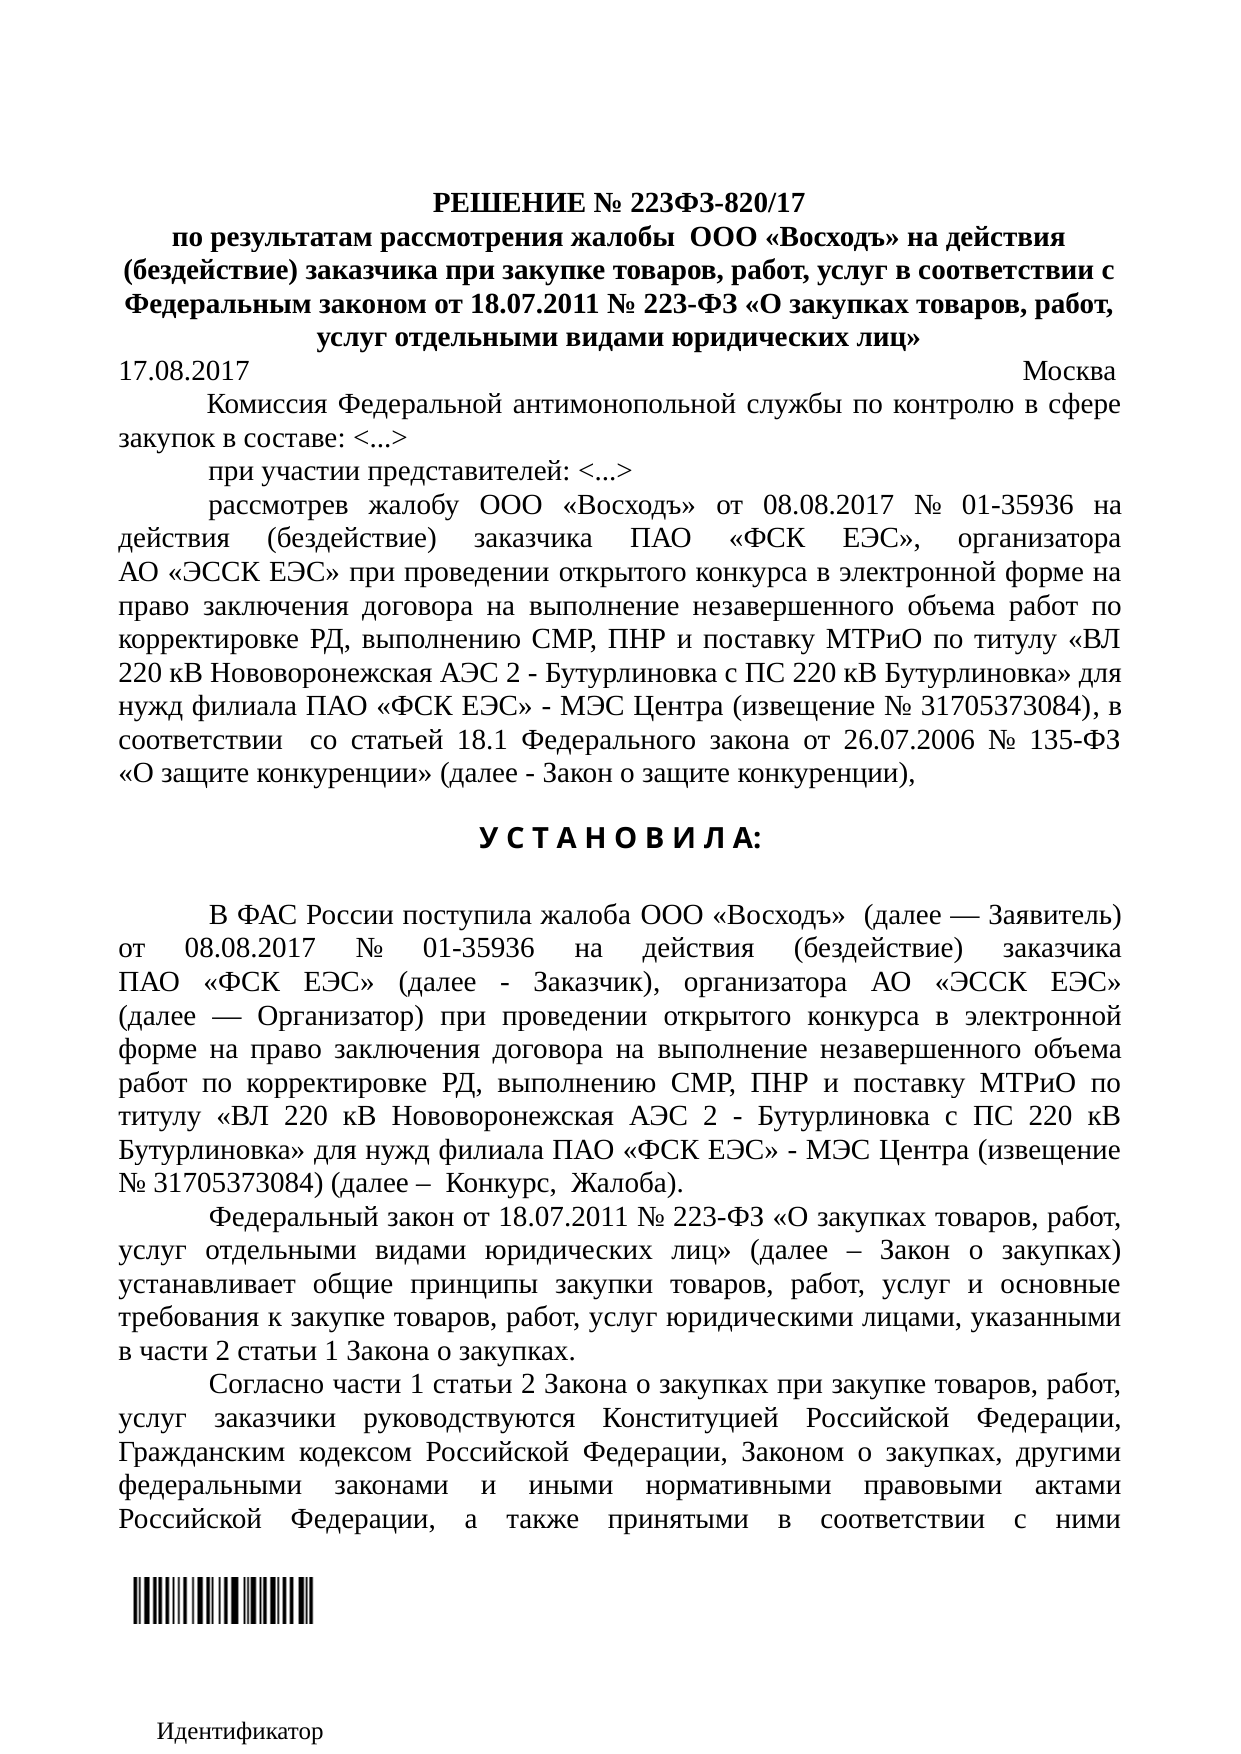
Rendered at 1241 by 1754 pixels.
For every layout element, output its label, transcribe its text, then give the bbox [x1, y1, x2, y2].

text Комиссия Федеральной антимонопольной службы по контролю в сфере закупок в составе: <...> [118, 386, 1122, 453]
text У С Т А Н О В И Л А: [118, 818, 1122, 857]
text при участии представителей: <...> [118, 453, 1122, 487]
text В ФАС России поступила жалоба ООО «Восходъ» (далее — Заявитель) от 08.08.2017 № 01-35936 на действия (бездействие) заказчика ПАО «ФСК ЕЭС» (далее - Заказчик), организатора АО «ЭССК ЕЭС» (далее — Организатор) при проведении открытого конкурса в электронной форме на право заключения договора на выполнение незавершенного объема работ по корректировке РД, выполнению СМР, ПНР и поставку МТРиО по титулу «ВЛ 220 кВ Нововоронежская АЭС 2 - Бутурлиновка с ПС 220 кВ Бутурлиновка» для нужд филиала ПАО «ФСК ЕЭС» - МЭС Центра (извещение № 31705373084) (далее – Конкурс, Жалоба). [118, 897, 1122, 1199]
text по результатам рассмотрения жалобы ООО «Восходъ» на действия (бездействие) заказчика при закупке товаров, работ, услуг в соответствии с Федеральным законом от 18.07.2011 № 223-ФЗ «О закупках товаров, работ, услуг отдельными видами юридических лиц» [118, 219, 1119, 353]
text Федеральный закон от 18.07.2011 № 223-ФЗ «О закупках товаров, работ, услуг отдельными видами юридических лиц» (далее – Закон о закупках) устанавливает общие принципы закупки товаров, работ, услуг и основные требования к закупке товаров, работ, услуг юридическими лицами, указанными в части 2 статьи 1 Закона о закупках. [118, 1199, 1122, 1367]
picture [118, 1577, 331, 1624]
text рассмотрев жалобу ООО «Восходъ» от 08.08.2017 № 01-35936 на действия (бездействие) заказчика ПАО «ФСК ЕЭС», организатора АО «ЭССК ЕЭС» при проведении открытого конкурса в электронной форме на право заключения договора на выполнение незавершенного объема работ по корректировке РД, выполнению СМР, ПНР и поставку МТРиО по титулу «ВЛ 220 кВ Нововоронежская АЭС 2 - Бутурлиновка с ПС 220 кВ Бутурлиновка» для нужд филиала ПАО «ФСК ЕЭС» - МЭС Центра (извещение № 31705373084), в соответствии со статьей 18.1 Федерального закона от 26.07.2006 № 135-ФЗ «О защите конкуренции» (далее - Закон о защите конкуренции), [118, 487, 1122, 789]
text РЕШЕНИЕ № 223ФЗ-820/17 [118, 185, 1119, 219]
text 17.08.2017 Москва [118, 353, 1122, 386]
text Согласно части 1 статьи 2 Закона о закупках при закупке товаров, работ, услуг заказчики руководствуются Конституцией Российской Федерации, Гражданским кодексом Российской Федерации, Законом о закупках, другими федеральными законами и иными нормативными правовыми актами Российской Федерации, а также принятыми в соответствии с ними [118, 1367, 1122, 1534]
